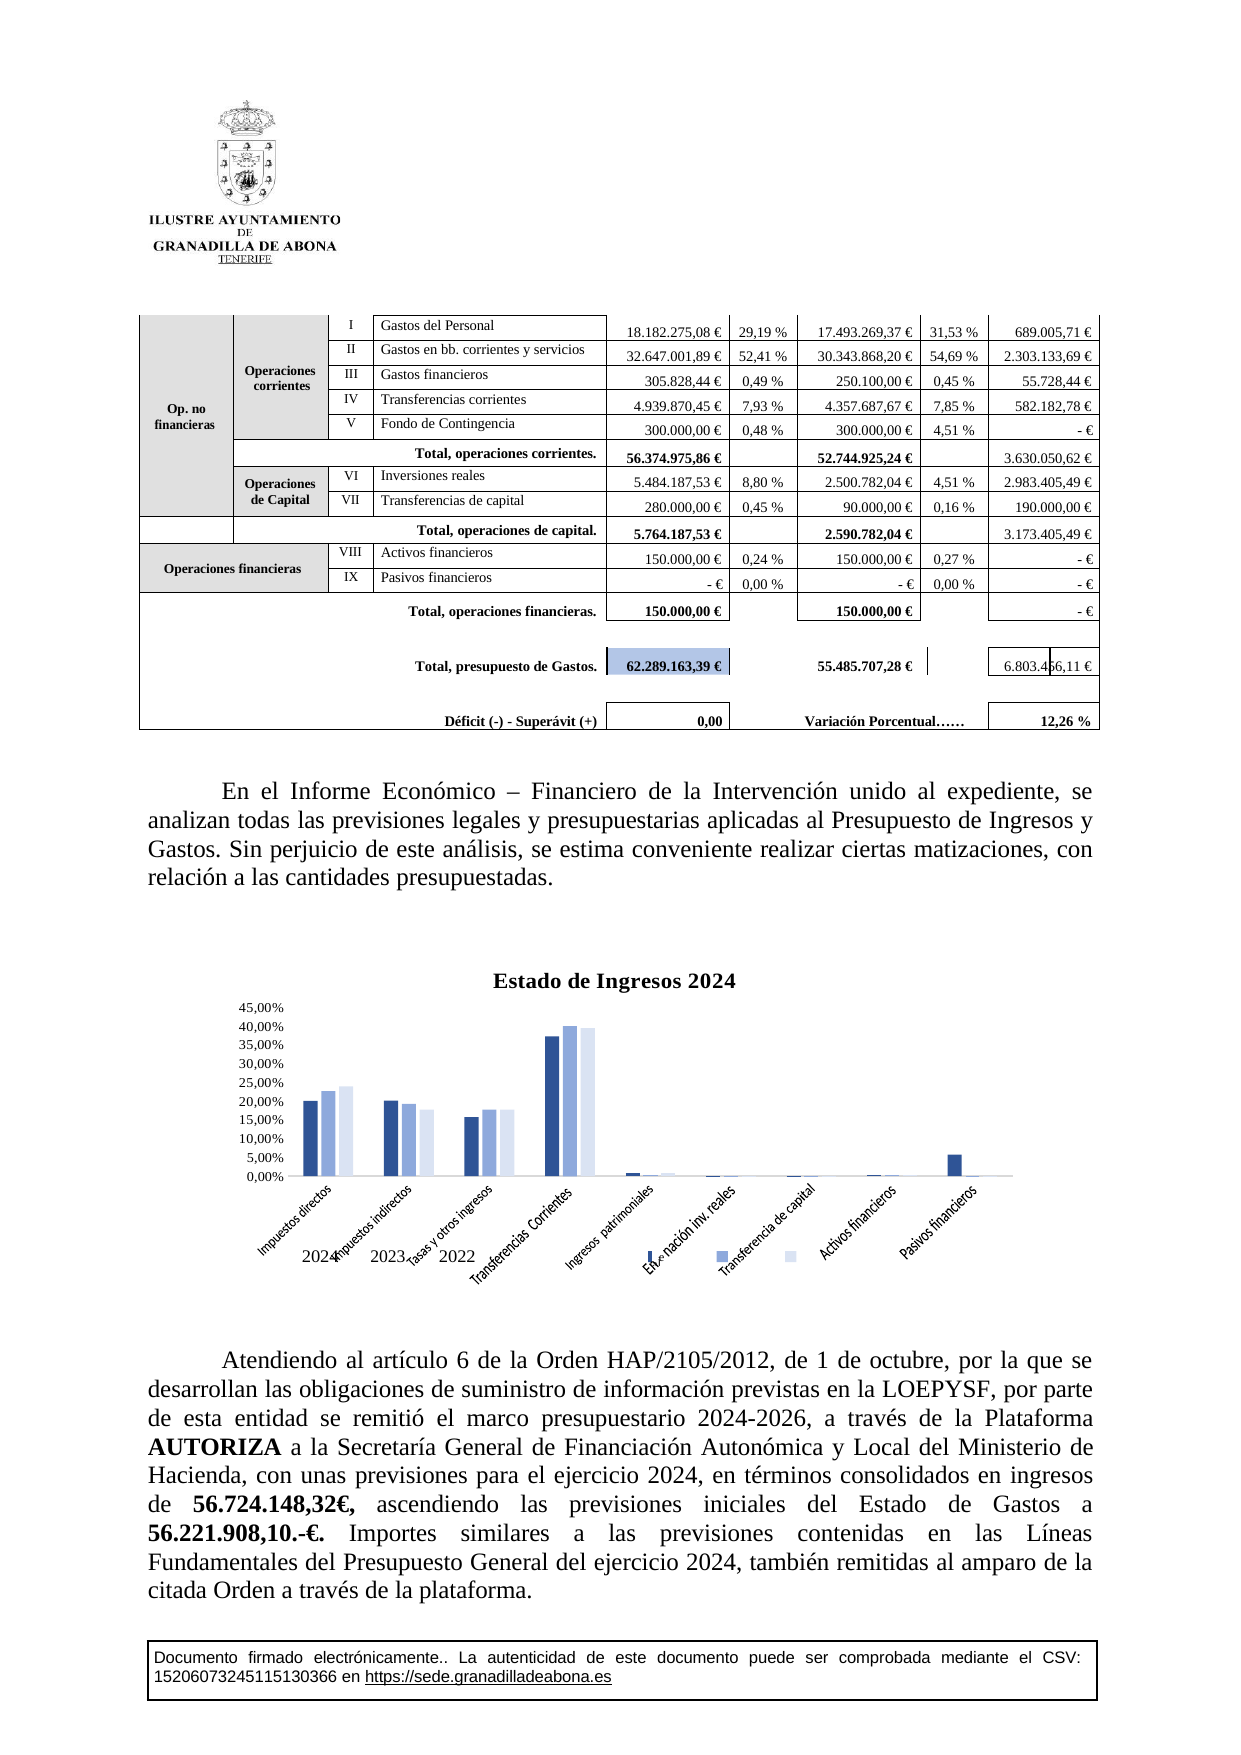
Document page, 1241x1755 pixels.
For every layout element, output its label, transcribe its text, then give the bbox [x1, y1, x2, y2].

table_cell III [329, 366, 373, 389]
table_cell Transferencias corrientes [374, 390, 606, 414]
text 2024 2023 2022 [577, 1246, 672, 1266]
table_cell 0,48 % [730, 415, 797, 439]
table_cell 0,45 % [730, 492, 797, 516]
table_cell 8,80 % [730, 467, 797, 491]
table_cell 54,69 % [921, 341, 988, 365]
text 2024 2023 2022 [659, 1246, 749, 1266]
table_cell - € [989, 593, 1099, 620]
table_cell 5.484.187,53 € [607, 467, 729, 491]
table_header 17.493.269,37 € [798, 315, 920, 340]
text 2024 2023 2022 [735, 1246, 1118, 1266]
table_cell [730, 440, 797, 466]
table_header Operaciones corrientes [234, 315, 328, 439]
table_cell 0,16 % [921, 492, 988, 516]
table_cell 2.983.405,49 € [989, 467, 1099, 491]
table_cell 3.173.405,49 € [989, 517, 1099, 543]
text 25,00% [129, 1074, 283, 1090]
table_cell Total, operaciones corrientes. [234, 440, 606, 466]
text Atendiendo al artículo 6 de la Orden HAP/2105/2012, de 1 de octubre, por la que se desarrollan las obligaciones de suministro de información previstas en la LOEPYSF, por parte de esta entidad se remitió el marco presupuestario 2024-2026, a través de la Plataforma AUTORIZA a la Secretaría General de Financiación Autonómica y Local del Ministerio de Hacienda, con unas previsiones para el ejercicio 2024, en términos consolidados en ingresos de 56.724.148,32€, ascendiendo las previsiones iniciales del Estado de Gastos a 56.221.908,10.-€. Importes similares a las previsiones contenidas en las Líneas Fundamentales del Presupuesto General del ejercicio 2024, también remitidas al amparo de la citada Orden a través de la plataforma. [148, 1346, 1093, 1604]
table_cell 4,51 % [921, 415, 988, 439]
table_cell 52,41 % [730, 341, 797, 365]
text 5,00% [129, 1149, 283, 1165]
table_cell 0,24 % [730, 544, 797, 568]
table_cell Activos financieros [374, 544, 606, 568]
table_cell Total, operaciones de capital. [234, 517, 606, 543]
table_cell VII [329, 492, 373, 516]
table_header 689.005,71 € [989, 315, 1099, 340]
table_cell - € [607, 569, 729, 592]
table_cell VI [329, 467, 373, 491]
table_cell 0,00 % [921, 569, 988, 592]
table_cell V [329, 415, 373, 439]
table_cell [928, 647, 988, 674]
table_cell 305.828,44 € [607, 366, 729, 389]
table_cell 62.289.163,39 € 55.485.707,28 € [608, 647, 927, 674]
table_cell Inversiones reales [374, 467, 606, 491]
text 2024 2023 2022 [410, 1246, 507, 1266]
table_cell 150.000,00 € [798, 593, 920, 620]
table_cell Total, operaciones financieras. [140, 593, 606, 620]
table_cell II [329, 341, 373, 365]
table_header I [329, 315, 373, 340]
table_cell 52.744.925,24 € [798, 440, 920, 466]
text 2024 2023 2022 [129, 1246, 425, 1266]
table_cell [921, 440, 988, 466]
table_cell 32.647.001,89 € [607, 341, 729, 365]
table_cell 2.303.133,69 € [989, 341, 1099, 365]
table_cell 55.728,44 € [989, 366, 1099, 389]
table_header Op. no financieras [140, 315, 233, 516]
table_cell 582.182,78 € [989, 390, 1099, 414]
table_cell 190.000,00 € [989, 492, 1099, 516]
table_cell 250.100,00 € [798, 366, 920, 389]
table_cell 12,26 % [989, 703, 1099, 729]
table_cell 0,00 [607, 703, 729, 729]
text 20,00% [129, 1093, 283, 1109]
table_cell - € [989, 569, 1099, 592]
text Estado de Ingresos 2024 [493, 968, 1128, 993]
text 2024 2023 2022 [498, 1246, 585, 1266]
table_cell Gastos en bb. corrientes y servicios [374, 341, 606, 365]
table_cell [921, 517, 988, 543]
table_cell 150.000,00 € [607, 593, 729, 620]
table_cell Pasivos financieros [374, 569, 606, 592]
text 40,00% [129, 1018, 283, 1034]
table_cell VIII [329, 544, 373, 568]
table_cell [140, 517, 233, 543]
table_cell IV [329, 390, 373, 414]
table_cell 3.630.050,62 € [989, 440, 1099, 466]
table_cell [730, 517, 797, 543]
table_cell [730, 593, 797, 620]
table_cell 56.374.975,86 € [607, 440, 729, 466]
table_cell 4,51 % [921, 467, 988, 491]
text 35,00% [129, 1037, 283, 1053]
text e aj [652, 1255, 671, 1265]
table_cell Total, presupuesto de Gastos. [140, 647, 606, 674]
table_cell 0,49 % [730, 366, 797, 389]
table_cell 280.000,00 € [607, 492, 729, 516]
table_cell [921, 593, 988, 620]
table_cell 4.357.687,67 € [798, 390, 920, 414]
table_cell 90.000,00 € [798, 492, 920, 516]
table_cell Transferencias de capital [374, 492, 606, 516]
table_cell Déficit (-) - Superávit (+) [140, 702, 606, 729]
table_cell 6.803.456,11 € [989, 648, 1049, 674]
table_cell 150.000,00 € [607, 544, 729, 568]
table_cell 300.000,00 € [607, 415, 729, 439]
text 0,00% [129, 1168, 283, 1184]
table_cell - € [798, 569, 920, 592]
text 10,00% [129, 1131, 283, 1146]
table_cell 6.803.456,11 € [1051, 648, 1099, 674]
table_cell Operaciones financieras [140, 544, 328, 592]
table_cell 0,00 % [730, 569, 797, 592]
table_cell 0,27 % [921, 544, 988, 568]
table_cell 7,93 % [730, 390, 797, 414]
table_header 18.182.275,08 € [607, 315, 729, 340]
table_cell Fondo de Contingencia [374, 415, 606, 439]
text En el Informe Económico – Financiero de la Intervención unido al expediente, se analizan todas las previsiones legales y presupuestarias aplicadas al Presupuesto de Ingresos y Gastos. Sin perjuicio de este análisis, se estima conveniente realizar ciertas matizaciones, con relación a las cantidades presupuestadas. [148, 776, 1093, 891]
table_header Gastos del Personal [374, 316, 606, 340]
text 45,00% [129, 999, 283, 1015]
table_cell 5.764.187,53 € [607, 517, 729, 543]
table_cell 7,85 % [921, 390, 988, 414]
text 15,00% [129, 1112, 283, 1128]
table_cell 2.590.782,04 € [798, 517, 920, 543]
table_cell 4.939.870,45 € [607, 390, 729, 414]
table_cell 150.000,00 € [798, 544, 920, 568]
table_header 29,19 % [730, 315, 797, 340]
table_cell IX [329, 569, 373, 592]
table_cell 300.000,00 € [798, 415, 920, 439]
table_cell - € [989, 415, 1099, 439]
table_cell - € [989, 544, 1099, 568]
table_cell Operaciones de Capital [234, 467, 328, 516]
table_cell Variación Porcentual…… [730, 702, 988, 729]
table_cell 30.343.868,20 € [798, 341, 920, 365]
table_cell Gastos financieros [374, 366, 606, 389]
table_header 31,53 % [921, 315, 988, 340]
table_cell [140, 675, 1099, 702]
table_cell 2.500.782,04 € [798, 467, 920, 491]
table_cell 0,45 % [921, 366, 988, 389]
text 30,00% [129, 1056, 283, 1071]
table_cell [140, 620, 1099, 647]
